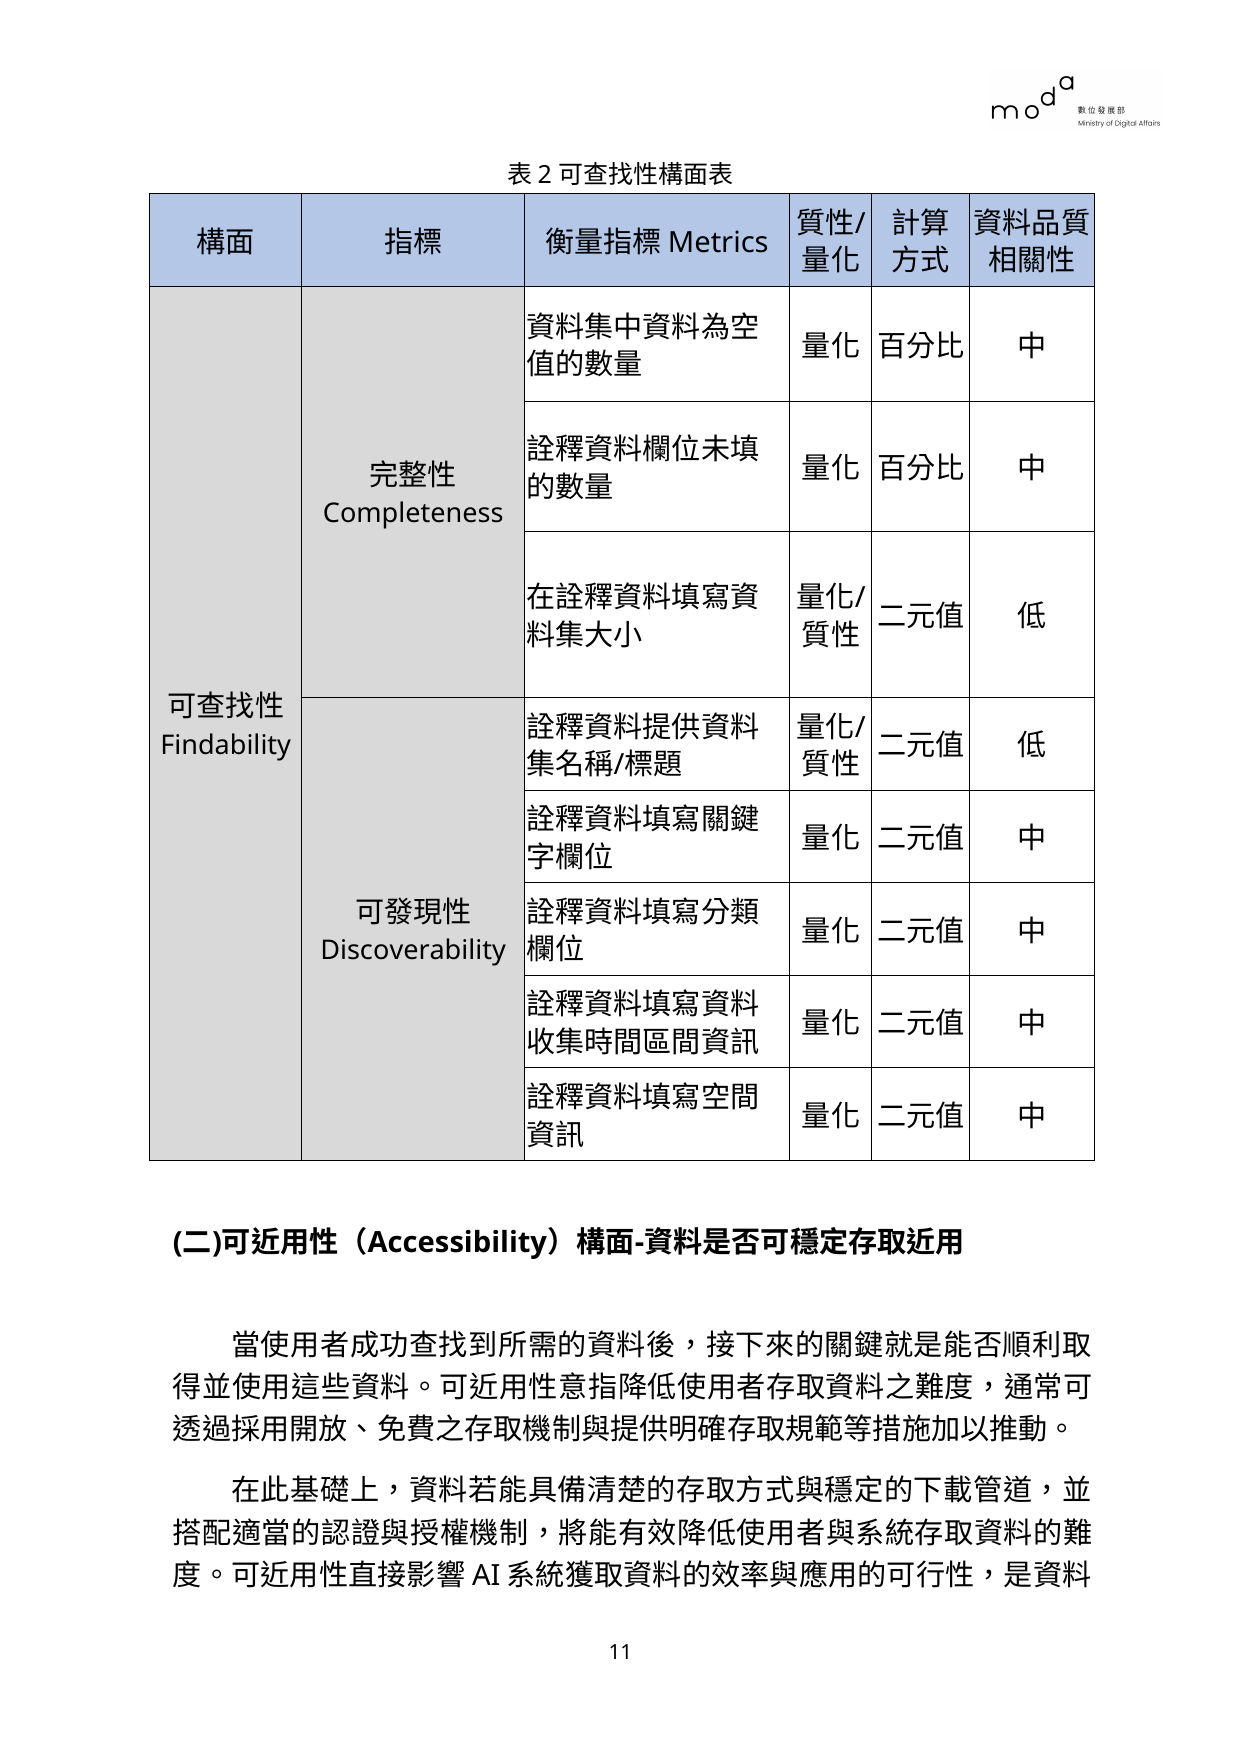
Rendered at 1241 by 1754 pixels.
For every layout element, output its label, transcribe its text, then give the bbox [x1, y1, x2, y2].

table_cell 詮釋資料填寫資料收集時間區間資訊 [525, 976, 789, 1067]
table_cell 中 [970, 976, 1094, 1067]
text 在此基礎上，資料若能具備清楚的存取方式與穩定的下載管道，並搭配適當的認證與授權機制，將能有效降低使用者與系統存取資料的難度。可近用性直接影響AI系統獲取資料的效率與應用的可行性，是資料 [173, 1467, 1092, 1594]
table_cell 量化 [790, 402, 871, 531]
table_cell 中 [970, 1068, 1094, 1160]
table_cell 量化/質性 [790, 532, 871, 697]
table_cell 低 [970, 698, 1094, 789]
table_cell 詮釋資料欄位未填的數量 [525, 402, 789, 531]
table_cell 量化 [790, 1068, 871, 1160]
table_cell 二元值 [872, 532, 969, 697]
table_cell 中 [970, 287, 1094, 401]
table_cell 二元值 [872, 698, 969, 789]
table_header 構面 [150, 194, 301, 286]
table_cell 資料集中資料為空值的數量 [525, 287, 789, 401]
table_cell 中 [970, 791, 1094, 882]
table_cell 二元值 [872, 883, 969, 975]
table_cell 中 [970, 883, 1094, 975]
text 當使用者成功查找到所需的資料後，接下來的關鍵就是能否順利取得並使用這些資料。可近用性意指降低使用者存取資料之難度，通常可透過採用開放、免費之存取機制與提供明確存取規範等措施加以推動。 [173, 1321, 1092, 1448]
table_cell 量化/質性 [790, 698, 871, 789]
text 表 2 可查找性構面表 [148, 151, 1092, 193]
table_cell 可發現性 Discoverability [302, 698, 524, 1160]
table_cell 量化 [790, 976, 871, 1067]
table_header 衡量指標Metrics [525, 194, 789, 286]
picture [987, 70, 1165, 131]
table_cell 中 [970, 402, 1094, 531]
table_cell 二元值 [872, 791, 969, 882]
table_cell 量化 [790, 287, 871, 401]
table_cell 可查找性 Findability [150, 287, 301, 1160]
table_cell 百分比 [872, 287, 969, 401]
table_cell 量化 [790, 883, 871, 975]
table_cell 二元值 [872, 976, 969, 1067]
table_cell 詮釋資料填寫空間資訊 [525, 1068, 789, 1160]
table_cell 在詮釋資料填寫資料集大小 [525, 532, 789, 697]
table_cell 詮釋資料填寫關鍵字欄位 [525, 791, 789, 882]
table_header 指標 [302, 194, 524, 286]
table_cell 量化 [790, 791, 871, 882]
table_header 資料品質相關性 [970, 194, 1094, 286]
subtitle (二)可近用性（Accessibility）構面-資料是否可穩定存取近用 [173, 1198, 1067, 1281]
table_header 計算 方式 [872, 194, 969, 286]
table_cell 詮釋資料提供資料集名稱/標題 [525, 698, 789, 789]
table_cell 二元值 [872, 1068, 969, 1160]
table_cell 百分比 [872, 402, 969, 531]
table_cell 完整性 Completeness [302, 287, 524, 697]
table_header 質性/量化 [790, 194, 871, 286]
table_cell 低 [970, 532, 1094, 697]
table_cell 詮釋資料填寫分類欄位 [525, 883, 789, 975]
